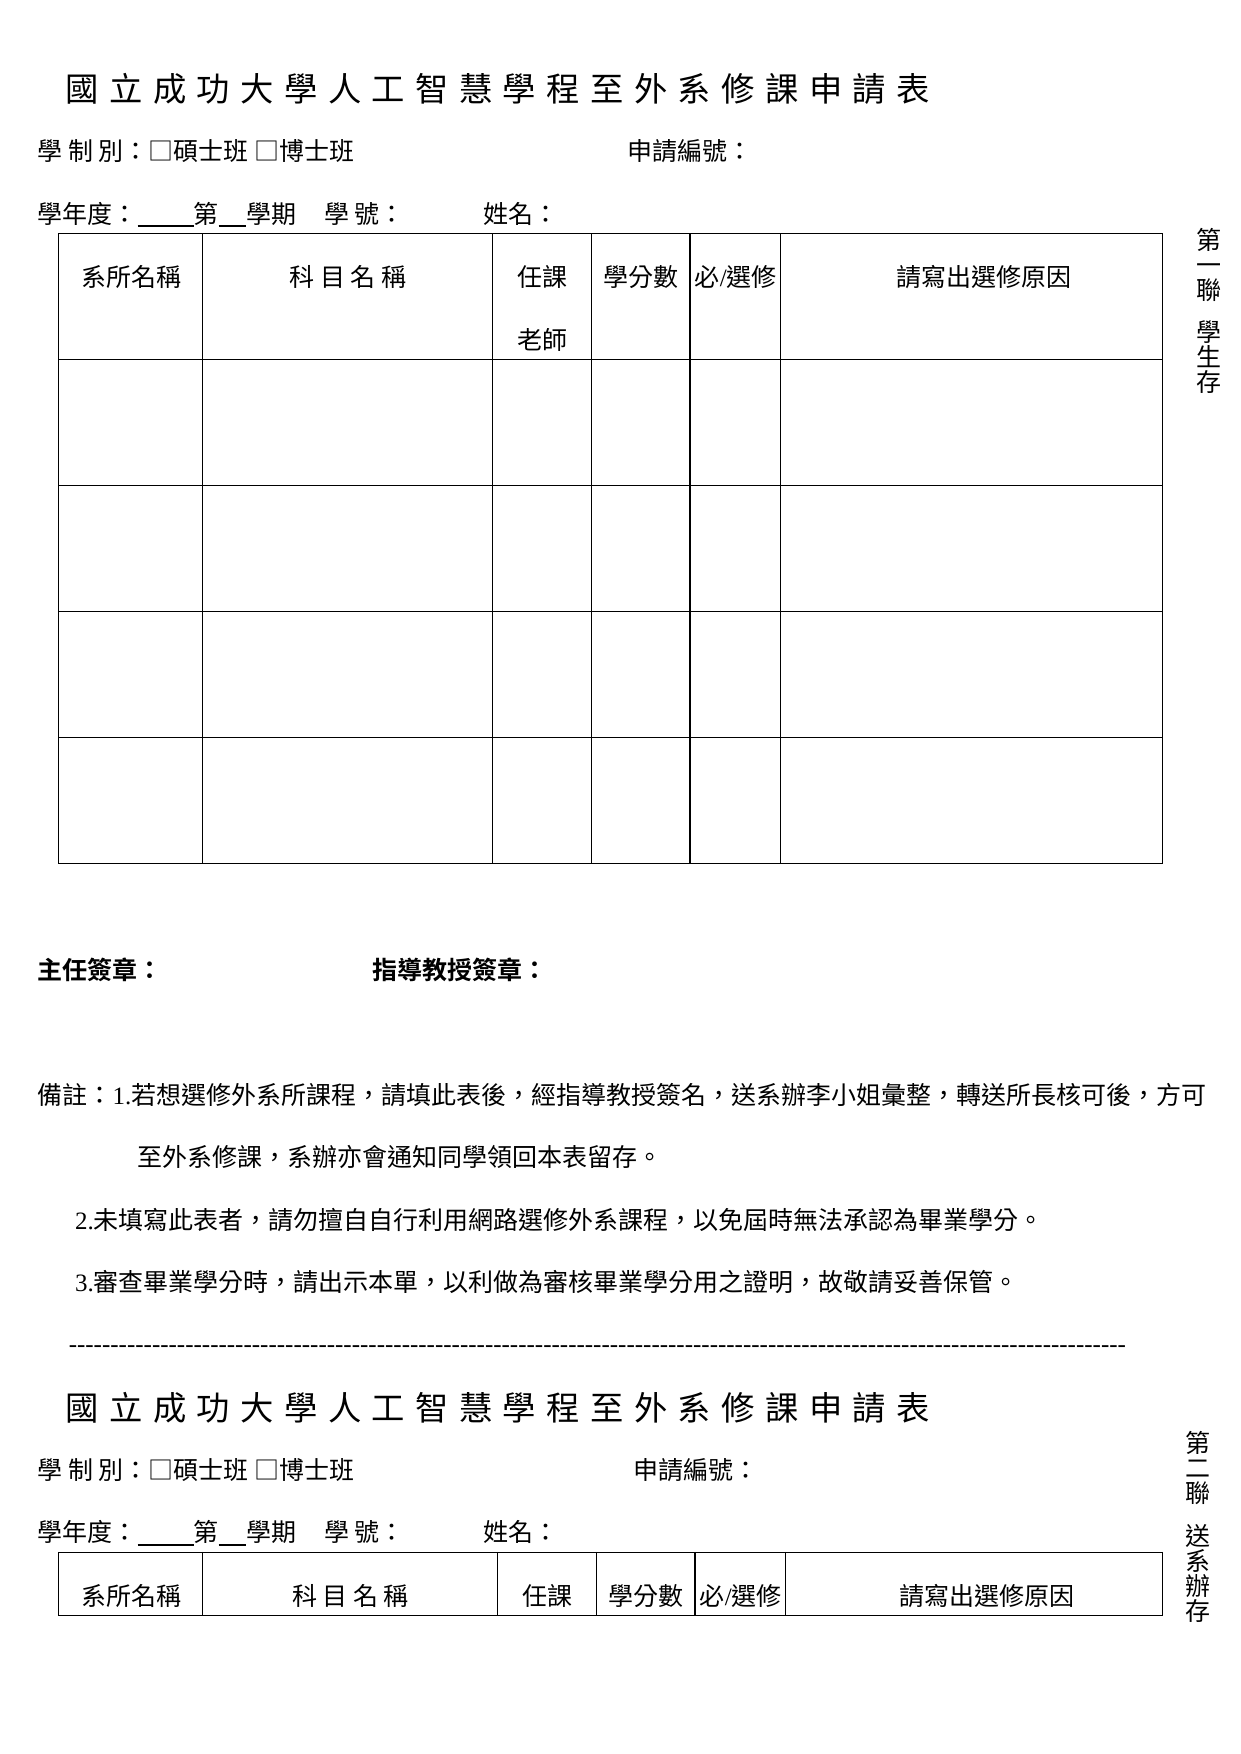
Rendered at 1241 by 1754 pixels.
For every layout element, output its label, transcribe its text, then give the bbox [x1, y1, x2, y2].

table_header 必/選修 [696, 1553, 785, 1615]
table_header 請寫出選修原因 [781, 234, 1162, 359]
table_header 學分數 [597, 1553, 694, 1615]
table_cell [59, 738, 202, 863]
text 學 制 別：□碩士班 □博士班 申請編號： [37, 1427, 1165, 1489]
table_cell [493, 486, 591, 611]
table_header 科 目 名 稱 [203, 234, 492, 359]
table_cell [493, 738, 591, 863]
table_cell [203, 738, 492, 863]
text 主任簽章： 指導教授簽章： [37, 927, 1215, 989]
table_cell [781, 486, 1162, 611]
text 學 制 別：□碩士班 □博士班 申請編號： [37, 108, 1215, 171]
table_cell [592, 612, 689, 737]
table_cell [691, 612, 780, 737]
table_header 請寫出選修原因 [786, 1553, 1162, 1615]
text 學年度： 第 學期 學 號： 姓名： [37, 1415, 1234, 1754]
text 3.審查畢業學分時，請出示本單，以利做為審核畢業學分用之證明，故敬請妥善保管。 [37, 1239, 1215, 1302]
table_cell [781, 360, 1162, 485]
text 國立成功大學人工智慧學程至外系修課申請表 [65, 46, 1215, 108]
table_cell [691, 738, 780, 863]
table_header 系所名稱 [59, 234, 202, 359]
text 國立成功大學人工智慧學程至外系修課申請表 [65, 1364, 1215, 1427]
text 學年度： 第 學期 學 號： 姓名： [37, 171, 1234, 551]
table_cell [592, 486, 689, 611]
table_cell [691, 486, 780, 611]
text 2.未填寫此表者，請勿擅自自行利用網路選修外系課程，以免屆時無法承認為畢業學分。 [37, 1177, 1215, 1239]
table_header 必/選修 [691, 234, 780, 359]
table_header 任課 老師 [493, 234, 591, 359]
table_header 任課 [498, 1553, 596, 1615]
table_cell [592, 738, 689, 863]
text ------------------------------------------------------------------------------------------------------------------------------- [37, 1302, 1181, 1364]
table_cell [203, 486, 492, 611]
table_cell [781, 738, 1162, 863]
table_cell [691, 360, 780, 485]
table_header 系所名稱 [59, 1553, 202, 1615]
table_cell [59, 486, 202, 611]
table_cell [781, 612, 1162, 737]
table_cell [493, 612, 591, 737]
text 備註：1.若想選修外系所課程，請填此表後，經指導教授簽名，送系辦李小姐彙整，轉送所長核可後，方可至外系修課，系辦亦會通知同學領回本表留存。 [37, 1052, 1215, 1177]
text 第一聯 學生存 [1190, 227, 1227, 536]
table_cell [59, 360, 202, 485]
table_cell [203, 360, 492, 485]
table_header 科 目 名 稱 [203, 1553, 497, 1615]
table_cell [592, 360, 689, 485]
table_cell [493, 360, 591, 485]
text 第二聯 送系辦存 [1180, 1430, 1216, 1739]
table_cell [59, 612, 202, 737]
table_header 學分數 [592, 234, 689, 359]
table_cell [203, 612, 492, 737]
